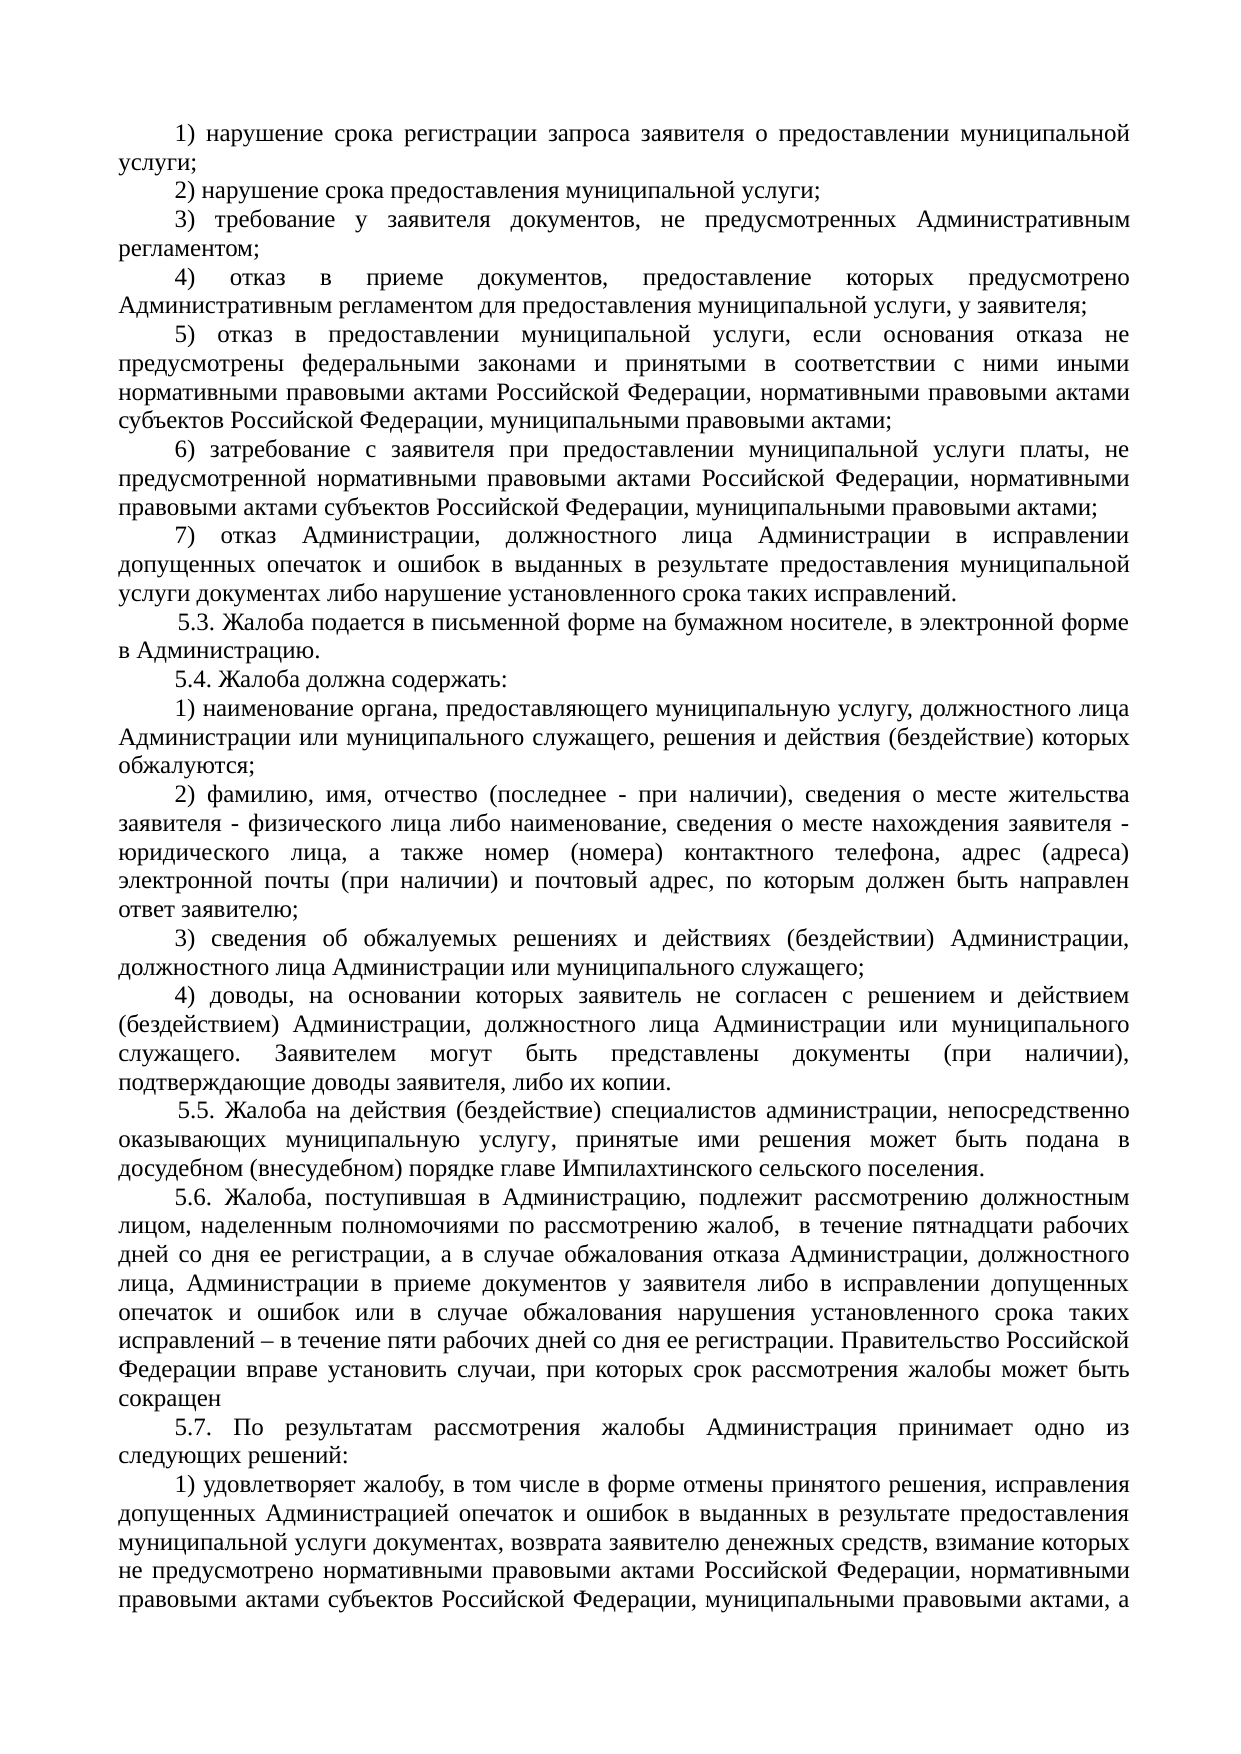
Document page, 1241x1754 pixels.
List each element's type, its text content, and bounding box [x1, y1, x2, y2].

text 5.4. Жалоба должна содержать: [118, 664, 1131, 693]
text 2) фамилию, имя, отчество (последнее - при наличии), сведения о месте жительства заявителя - физического лица либо наименование, сведения о месте нахождения заявителя - юридического лица, а также номер (номера) контактного телефона, адрес (адреса) электронной почты (при наличии) и почтовый адрес, по которым должен быть направлен ответ заявителю; [118, 779, 1131, 923]
text 5.5. Жалоба на действия (бездействие) специалистов администрации, непосредственно оказывающих муниципальную услугу, принятые ими решения может быть подана в досудебном (внесудебном) порядке главе Импилахтинского сельского поселения. [118, 1096, 1131, 1182]
text 3) сведения об обжалуемых решениях и действиях (бездействии) Администрации, должностного лица Администрации или муниципального служащего; [118, 923, 1131, 981]
text 4) отказ в приеме документов, предоставление которых предусмотрено Административным регламентом для предоставления муниципальной услуги, у заявителя; [118, 262, 1131, 319]
text 5.6. Жалоба, поступившая в Администрацию, подлежит рассмотрению должностным лицом, наделенным полномочиями по рассмотрению жалоб, в течение пятнадцати рабочих дней со дня ее регистрации, а в случае обжалования отказа Администрации, должностного лица, Администрации в приеме документов у заявителя либо в исправлении допущенных опечаток и ошибок или в случае обжалования нарушения установленного срока таких исправлений – в течение пяти рабочих дней со дня ее регистрации. Правительство Российской Федерации вправе установить случаи, при которых срок рассмотрения жалобы может быть сокращен [118, 1182, 1131, 1412]
text 1) наименование органа, предоставляющего муниципальную услугу, должностного лица Администрации или муниципального служащего, решения и действия (бездействие) которых обжалуются; [118, 693, 1131, 779]
text 1) удовлетворяет жалобу, в том числе в форме отмены принятого решения, исправления допущенных Администрацией опечаток и ошибок в выданных в результате предоставления муниципальной услуги документах, возврата заявителю денежных средств, взимание которых не предусмотрено нормативными правовыми актами Российской Федерации, нормативными правовыми актами субъектов Российской Федерации, муниципальными правовыми актами, а [118, 1469, 1131, 1613]
text 5) отказ в предоставлении муниципальной услуги, если основания отказа не предусмотрены федеральными законами и принятыми в соответствии с ними иными нормативными правовыми актами Российской Федерации, нормативными правовыми актами субъектов Российской Федерации, муниципальными правовыми актами; [118, 319, 1131, 434]
text 7) отказ Администрации, должностного лица Администрации в исправлении допущенных опечаток и ошибок в выданных в результате предоставления муниципальной услуги документах либо нарушение установленного срока таких исправлений. [118, 521, 1131, 607]
text 6) затребование с заявителя при предоставлении муниципальной услуги платы, не предусмотренной нормативными правовыми актами Российской Федерации, нормативными правовыми актами субъектов Российской Федерации, муниципальными правовыми актами; [118, 434, 1131, 521]
text 4) доводы, на основании которых заявитель не согласен с решением и действием (бездействием) Администрации, должностного лица Администрации или муниципального служащего. Заявителем могут быть представлены документы (при наличии), подтверждающие доводы заявителя, либо их копии. [118, 981, 1131, 1096]
text 5.7. По результатам рассмотрения жалобы Администрация принимает одно из следующих решений: [118, 1412, 1131, 1469]
text 2) нарушение срока предоставления муниципальной услуги; [118, 176, 1131, 204]
text 5.3. Жалоба подается в письменной форме на бумажном носителе, в электронной форме в Администрацию. [118, 607, 1131, 664]
text 3) требование у заявителя документов, не предусмотренных Административным регламентом; [118, 204, 1131, 262]
text 1) нарушение срока регистрации запроса заявителя о предоставлении муниципальной услуги; [118, 118, 1131, 176]
